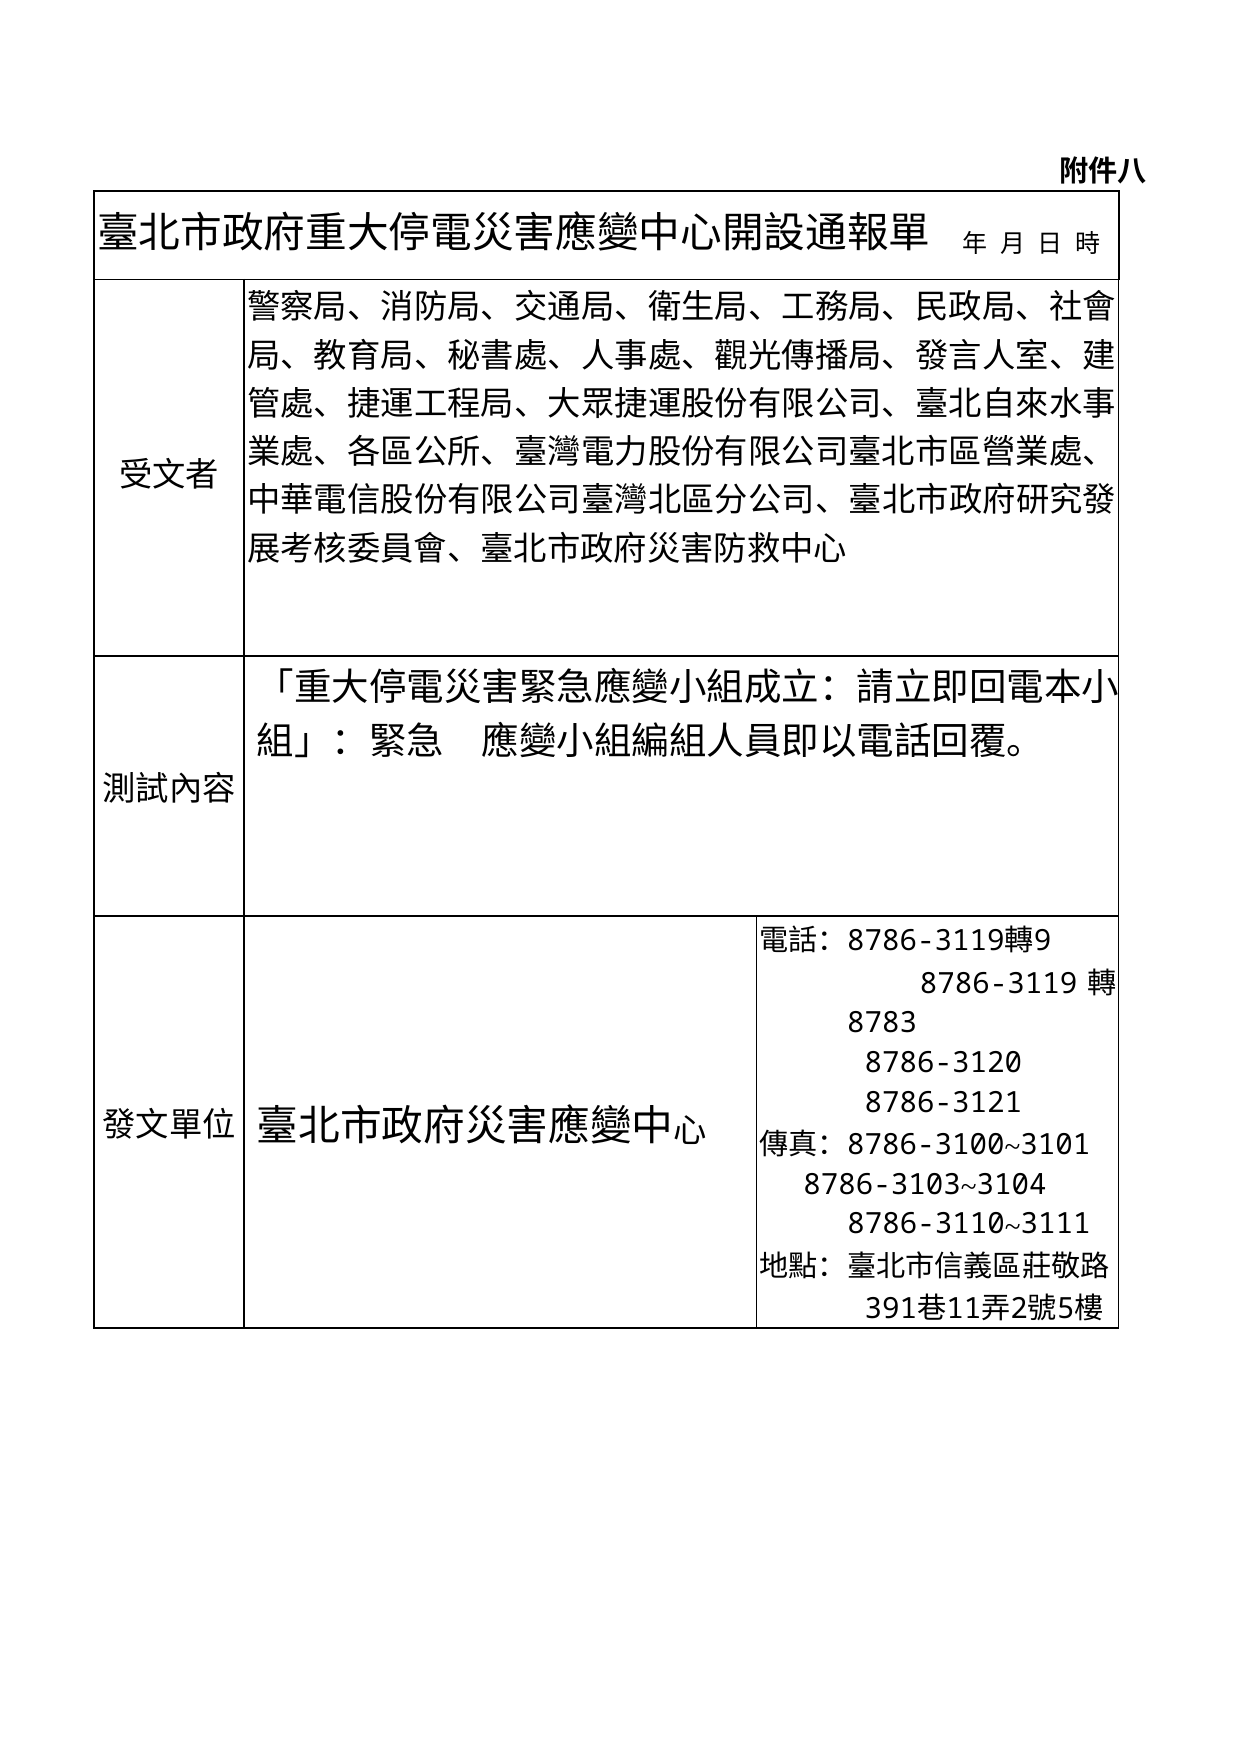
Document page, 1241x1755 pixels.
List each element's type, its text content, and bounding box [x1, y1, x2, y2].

text 附件八 [94, 148, 1146, 190]
table_cell 警察局、消防局、交通局、衛生局、工務局、民政局、社會局、教育局、秘書處、人事處、觀光傳播局、發言人室、建管處、捷運工程局、大眾捷運股份有限公司、臺北自來水事業處、各區公所、臺灣電力股份有限公司臺北市區營業處、中華電信股份有限公司臺灣北區分公司、臺北市政府研究發展考核委員會、臺北市政府災害防救中心 [245, 280, 1118, 655]
table_header 年 月 日 時 [934, 192, 1118, 279]
table_cell 測試內容 [95, 657, 243, 915]
table_cell 電話：8786-3119轉9 8786-3119轉8783 8786-3120 8786-3121 傳真：8786-3100~3101 8786-3103~3104 8786-3110~3111 地點：臺北市信義區莊敬路 391巷11弄2號5樓 [757, 917, 1118, 1327]
table_header 臺北市政府重大停電災害應變中心開設通報單 [95, 192, 934, 279]
table_cell 發文單位 [95, 917, 243, 1327]
table_cell 受文者 [95, 280, 243, 655]
table_cell 臺北市政府災害應變中心 [245, 917, 756, 1327]
table_cell 「重大停電災害緊急應變小組成立：請立即回電本小組」：緊急 應變小組編組人員即以電話回覆。 [245, 657, 1118, 915]
